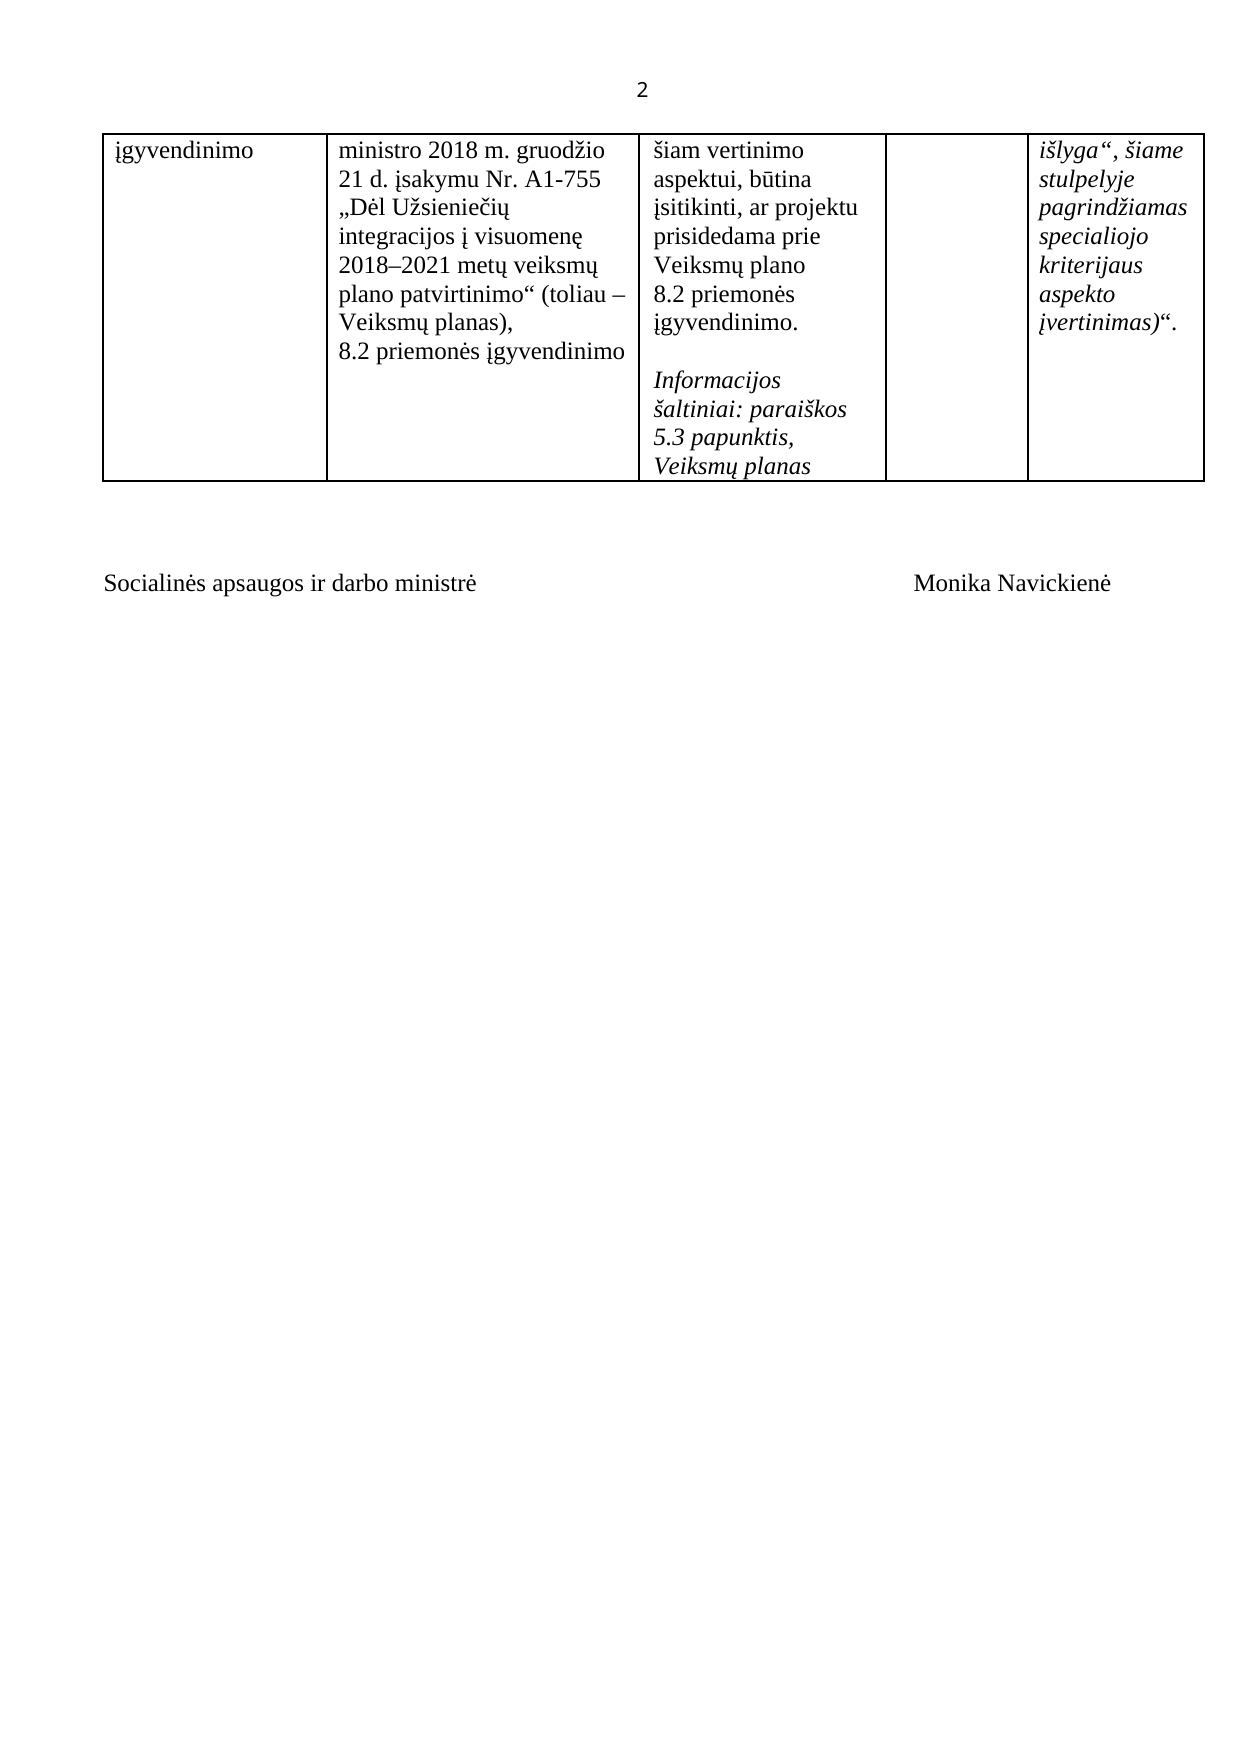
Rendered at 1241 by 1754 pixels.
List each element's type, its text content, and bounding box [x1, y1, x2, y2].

table_cell [887, 135, 1027, 480]
table_cell išlyga“, šiame stulpelyje pagrindžiamas specialiojo kriterijaus aspekto įvertinimas)“. [1029, 135, 1203, 480]
table_cell ministro 2018 m. gruodžio 21 d. įsakymu Nr. A1-755 „Dėl Užsieniečių integracijos į visuomenę 2018–2021 metų veiksmų plano patvirtinimo“ (toliau – Veiksmų planas), 8.2 priemonės įgyvendinimo [328, 135, 638, 480]
text Socialinės apsaugos ir darbo ministrė Monika Navickienė [103, 568, 1181, 597]
table_cell įgyvendinimo [104, 135, 326, 480]
table_cell šiam vertinimo aspektui, būtina įsitikinti, ar projektu prisidedama prie Veiksmų plano 8.2 priemonės įgyvendinimo. Informacijos šaltiniai: paraiškos 5.3 papunktis, Veiksmų planas [640, 135, 885, 480]
